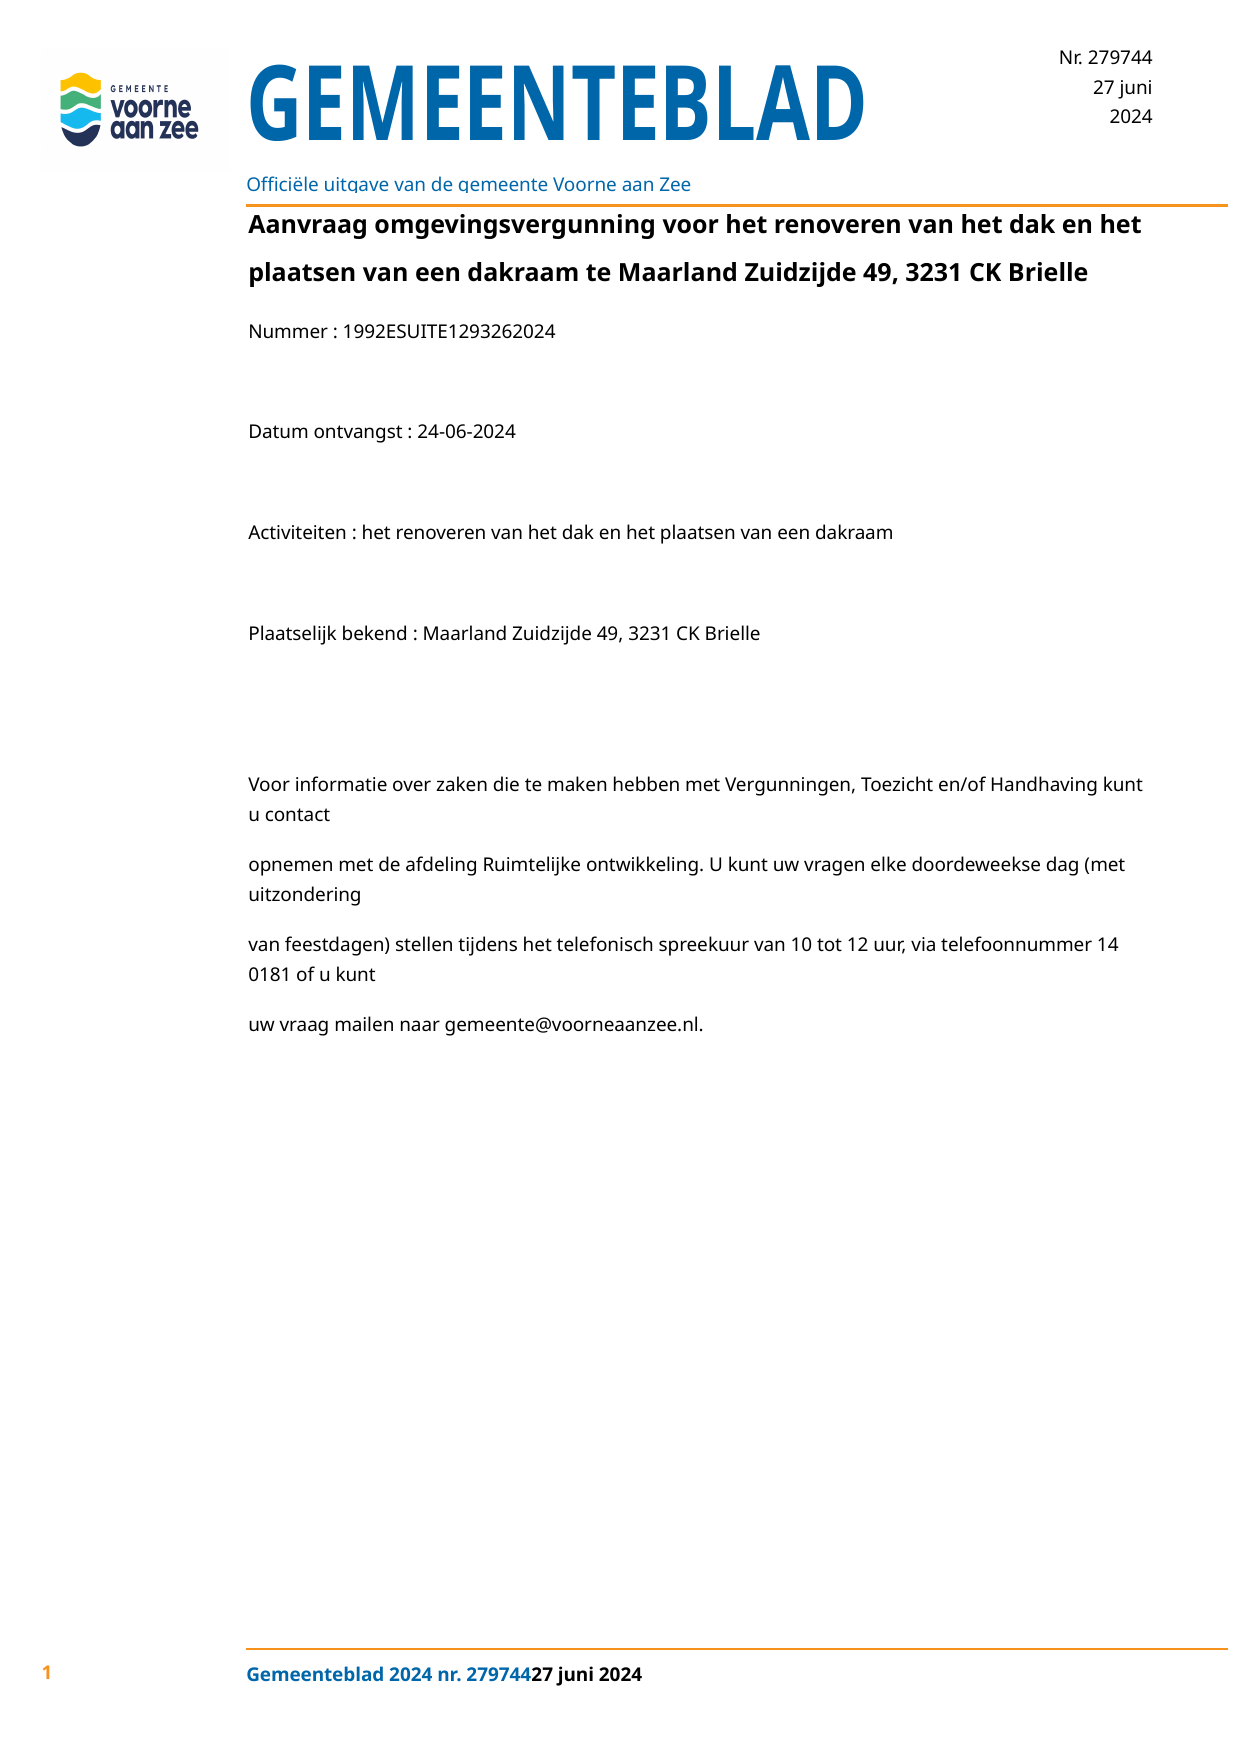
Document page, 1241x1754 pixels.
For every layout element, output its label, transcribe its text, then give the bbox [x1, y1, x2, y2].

text Nummer : 1992ESUITE1293262024 [248, 318, 1152, 344]
text opnemen met de afdeling Ruimtelijke ontwikkeling. U kunt uw vragen elke doordeweekse dag (met uitzondering [248, 852, 1152, 907]
picture [41, 47, 231, 172]
text Aanvraag omgevingsvergunning voor het renoveren van het dak en het plaatsen van een dakraam te Maarland Zuidzijde 49, 3231 CK Brielle [248, 207, 1152, 288]
text uw vraag mailen naar gemeente@voorneaanzee.nl. [248, 1012, 1152, 1037]
text Plaatselijk bekend : Maarland Zuidzijde 49, 3231 CK Brielle [248, 620, 1152, 646]
text Activiteiten : het renoveren van het dak en het plaatsen van een dakraam [248, 519, 1152, 545]
text van feestdagen) stellen tijdens het telefonisch spreekuur van 10 tot 12 uur, via telefoonnummer 14 0181 of u kunt [248, 932, 1152, 987]
text Voor informatie over zaken die te maken hebben met Vergunningen, Toezicht en/of Handhaving kunt u contact [248, 772, 1152, 827]
text Datum ontvangst : 24-06-2024 [248, 419, 1152, 444]
